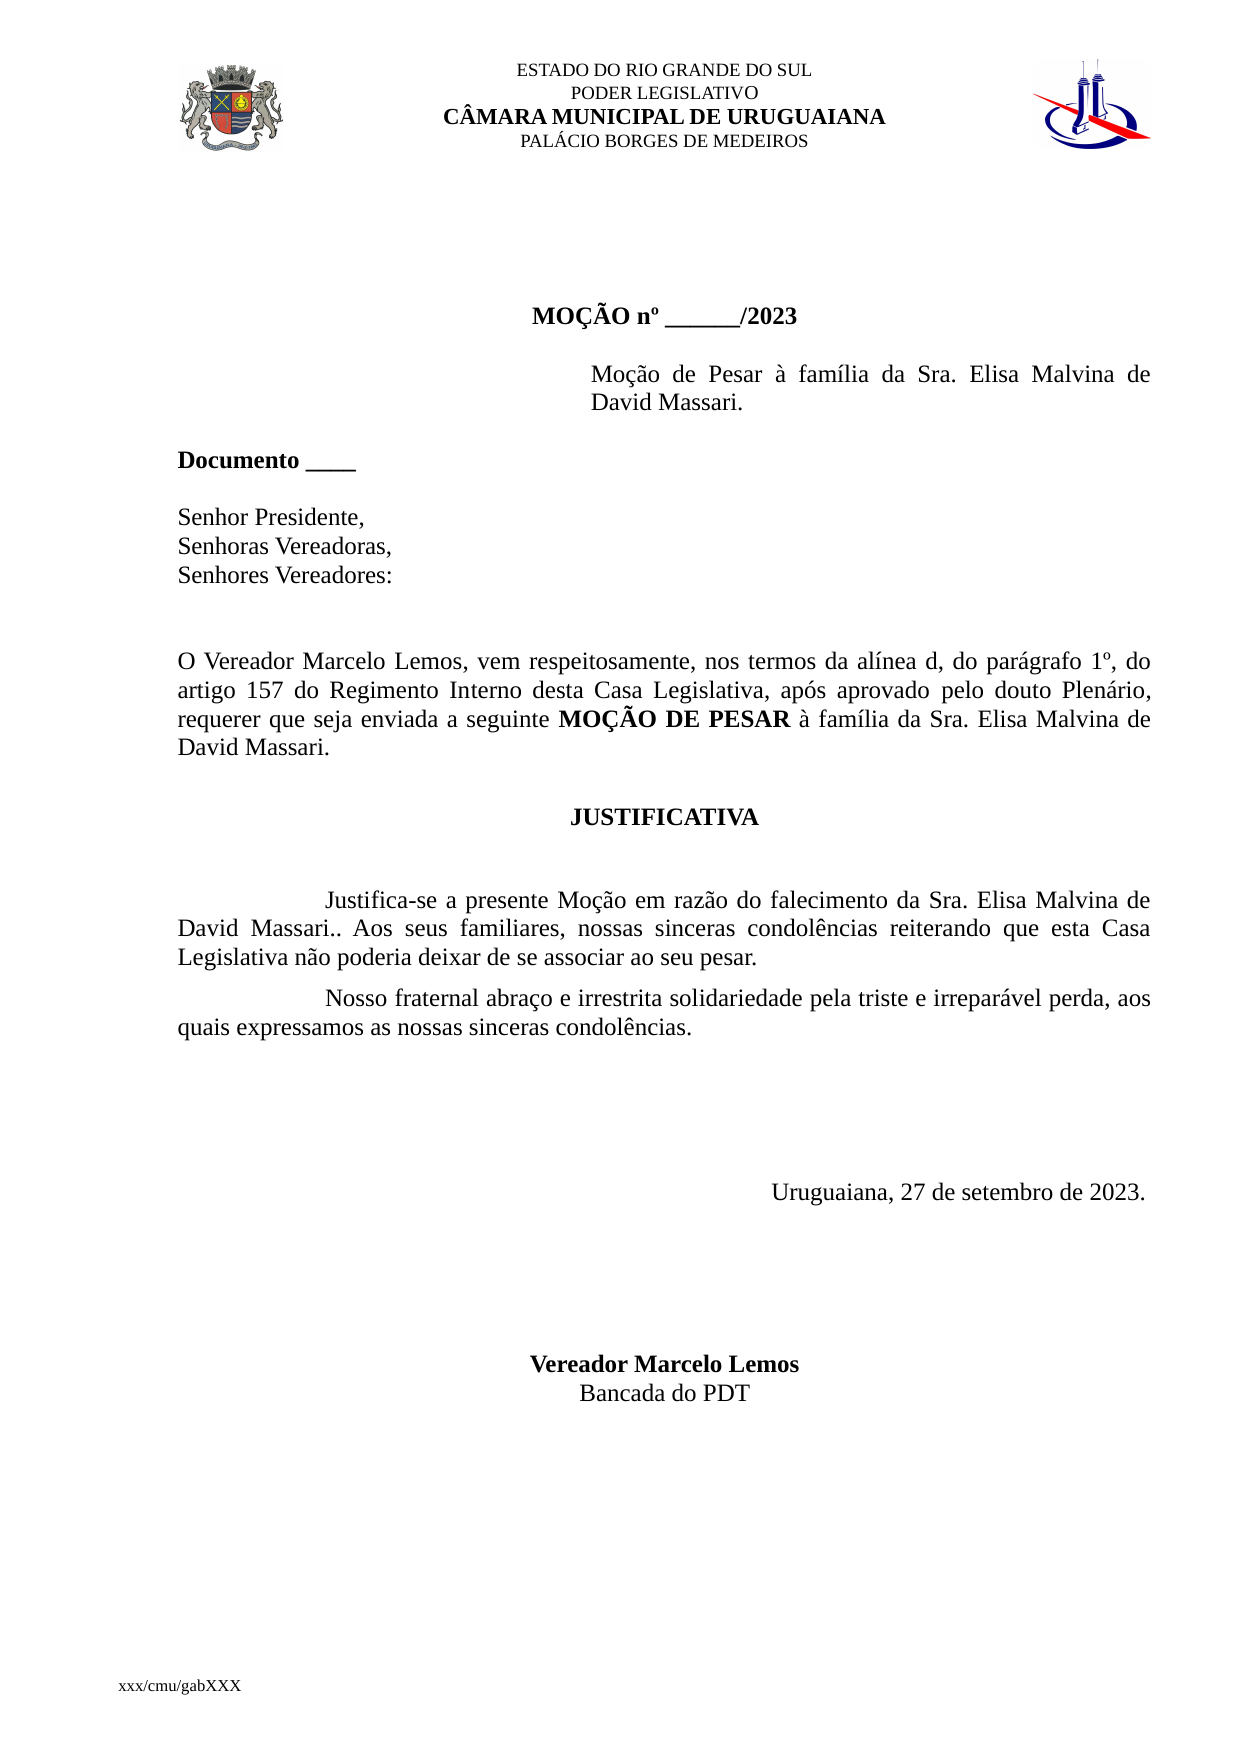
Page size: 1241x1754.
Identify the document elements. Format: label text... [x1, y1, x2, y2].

text JUSTIFICATIVA [177, 802, 1152, 831]
text Senhores Vereadores: [177, 560, 1152, 589]
text Justifica-se a presente Moção em razão do falecimento da Sra. Elisa Malvina de David Massari.. Aos seus familiares, nossas sinceras condolências reiterando que esta Casa Legislativa não poderia deixar de se associar ao seu pesar. [177, 885, 1152, 971]
text Senhor Presidente, [177, 502, 1152, 531]
text MOÇÃO nº ______/2023 [177, 301, 1152, 330]
picture [179, 63, 285, 152]
text Documento ____ [177, 445, 1152, 474]
text Bancada do PDT [177, 1378, 1152, 1407]
text Vereador Marcelo Lemos [177, 1349, 1152, 1378]
picture [1032, 59, 1151, 149]
text Moção de Pesar à família da Sra. Elisa Malvina de David Massari. [591, 359, 1152, 416]
text O Vereador Marcelo Lemos, vem respeitosamente, nos termos da alínea d, do parágrafo 1º, do artigo 157 do Regimento Interno desta Casa Legislativa, após aprovado pelo douto Plenário, requerer que seja enviada a seguinte MOÇÃO de Pesar à família da Sra. Elisa Malvina de David Massari. [177, 646, 1152, 761]
text Nosso fraternal abraço e irrestrita solidariedade pela triste e irreparável perda, aos quais expressamos as nossas sinceras condolências. [177, 983, 1152, 1041]
text Senhoras Vereadoras, [177, 531, 1152, 560]
text Uruguaiana, 27 de setembro de 2023. [177, 1177, 1152, 1205]
